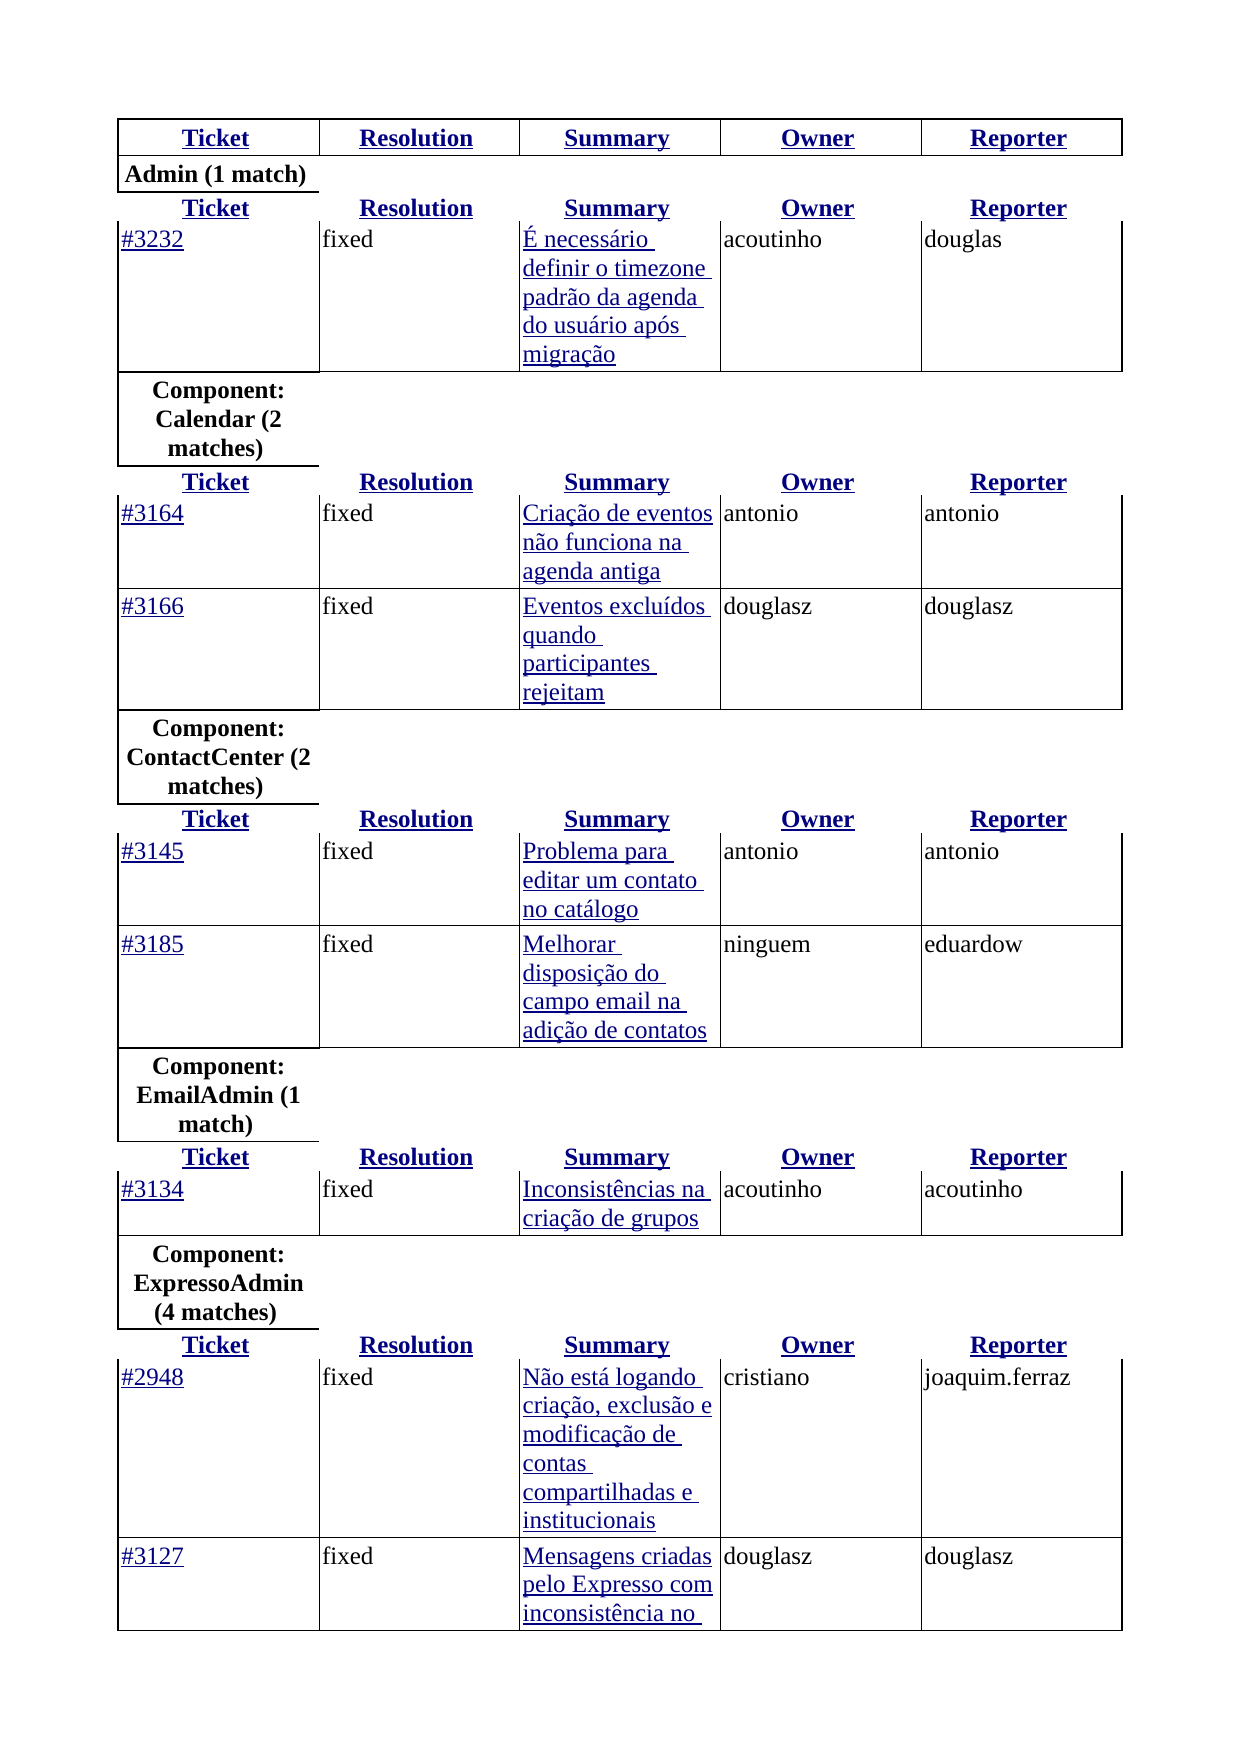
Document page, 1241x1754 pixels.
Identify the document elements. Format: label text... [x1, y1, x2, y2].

table_cell fixed [320, 495, 519, 587]
table_cell #3185 [119, 926, 319, 1047]
table_cell Summary [520, 803, 720, 833]
table_cell #2948 [119, 1359, 319, 1537]
table_cell antonio [922, 495, 1121, 587]
table_cell Ticket [118, 193, 319, 221]
table_cell douglasz [922, 1538, 1121, 1630]
table_cell Problema para editar um contato no catálogo [520, 833, 720, 925]
table_cell antonio [922, 833, 1121, 925]
table_cell Ticket [118, 805, 319, 833]
table_cell fixed [320, 589, 519, 709]
table_cell fixed [320, 833, 519, 925]
table_cell #3127 [119, 1538, 319, 1630]
table_cell #3166 [119, 589, 319, 709]
table_cell Eventos excluídos quando participantes rejeitam [520, 589, 720, 709]
table_cell É necessário definir o timezone padrão da agenda do usuário após migração [520, 221, 720, 371]
table_cell Melhorar disposição do campo email na adição de contatos [520, 926, 720, 1047]
table_cell acoutinho [922, 1171, 1121, 1234]
table_cell Component: ContactCenter (2 matches) [119, 711, 319, 803]
table_cell Reporter [921, 1141, 1122, 1171]
table_cell Summary [520, 191, 720, 221]
table_cell Ticket [118, 1142, 319, 1171]
table_cell douglasz [721, 589, 921, 709]
table_cell acoutinho [721, 221, 921, 371]
table_cell antonio [721, 495, 921, 587]
table_cell Reporter [921, 1328, 1122, 1359]
table_cell Criação de eventos não funciona na agenda antiga [520, 495, 720, 587]
table_header Reporter [922, 120, 1121, 154]
table_cell Owner [720, 1328, 921, 1359]
table_cell #3145 [119, 833, 319, 925]
table_cell fixed [320, 1171, 519, 1234]
table_cell Reporter [921, 803, 1122, 833]
table_header Resolution [320, 120, 519, 154]
table_cell Summary [520, 1141, 720, 1171]
table_cell Component: ExpressoAdmin (4 matches) [119, 1236, 319, 1328]
table_cell Resolution [319, 1328, 519, 1359]
table_cell eduardow [922, 926, 1121, 1047]
table_cell Não está logando criação, exclusão e modificação de contas compartilhadas e institucionais [520, 1359, 720, 1537]
table_cell Ticket [118, 1330, 319, 1359]
table_cell Summary [520, 1328, 720, 1359]
table_cell #3232 [119, 221, 319, 371]
table_cell antonio [721, 833, 921, 925]
table_cell ninguem [721, 926, 921, 1047]
table_cell Admin (1 match) [119, 156, 319, 191]
table_cell douglasz [721, 1538, 921, 1630]
table_cell #3134 [119, 1171, 319, 1234]
table_header Ticket [119, 120, 319, 154]
table_header Summary [520, 120, 720, 154]
table_cell Resolution [319, 803, 519, 833]
table_cell Resolution [319, 465, 519, 495]
table_cell Ticket [118, 467, 319, 495]
table_cell acoutinho [721, 1171, 921, 1234]
table_cell Inconsistências na criação de grupos [520, 1171, 720, 1234]
table_cell Owner [720, 191, 921, 221]
table_cell fixed [320, 221, 519, 371]
table_cell Mensagens criadas pelo Expresso com inconsistência no [520, 1538, 720, 1630]
table_cell Resolution [319, 1141, 519, 1171]
table_cell Owner [720, 803, 921, 833]
table_cell Reporter [921, 191, 1122, 221]
table_cell Owner [720, 465, 921, 495]
table_cell Summary [520, 465, 720, 495]
table_cell Component: EmailAdmin (1 match) [119, 1049, 319, 1141]
table_cell fixed [320, 1538, 519, 1630]
table_cell Reporter [921, 465, 1122, 495]
table_cell joaquim.ferraz [922, 1359, 1121, 1537]
table_cell fixed [320, 926, 519, 1047]
table_cell douglasz [922, 589, 1121, 709]
table_cell Resolution [319, 191, 519, 221]
table_cell douglas [922, 221, 1121, 371]
table_cell Component: Calendar (2 matches) [119, 373, 319, 465]
table_cell Owner [720, 1141, 921, 1171]
table_cell cristiano [721, 1359, 921, 1537]
table_cell fixed [320, 1359, 519, 1537]
table_header Owner [721, 120, 921, 154]
table_cell #3164 [119, 495, 319, 587]
